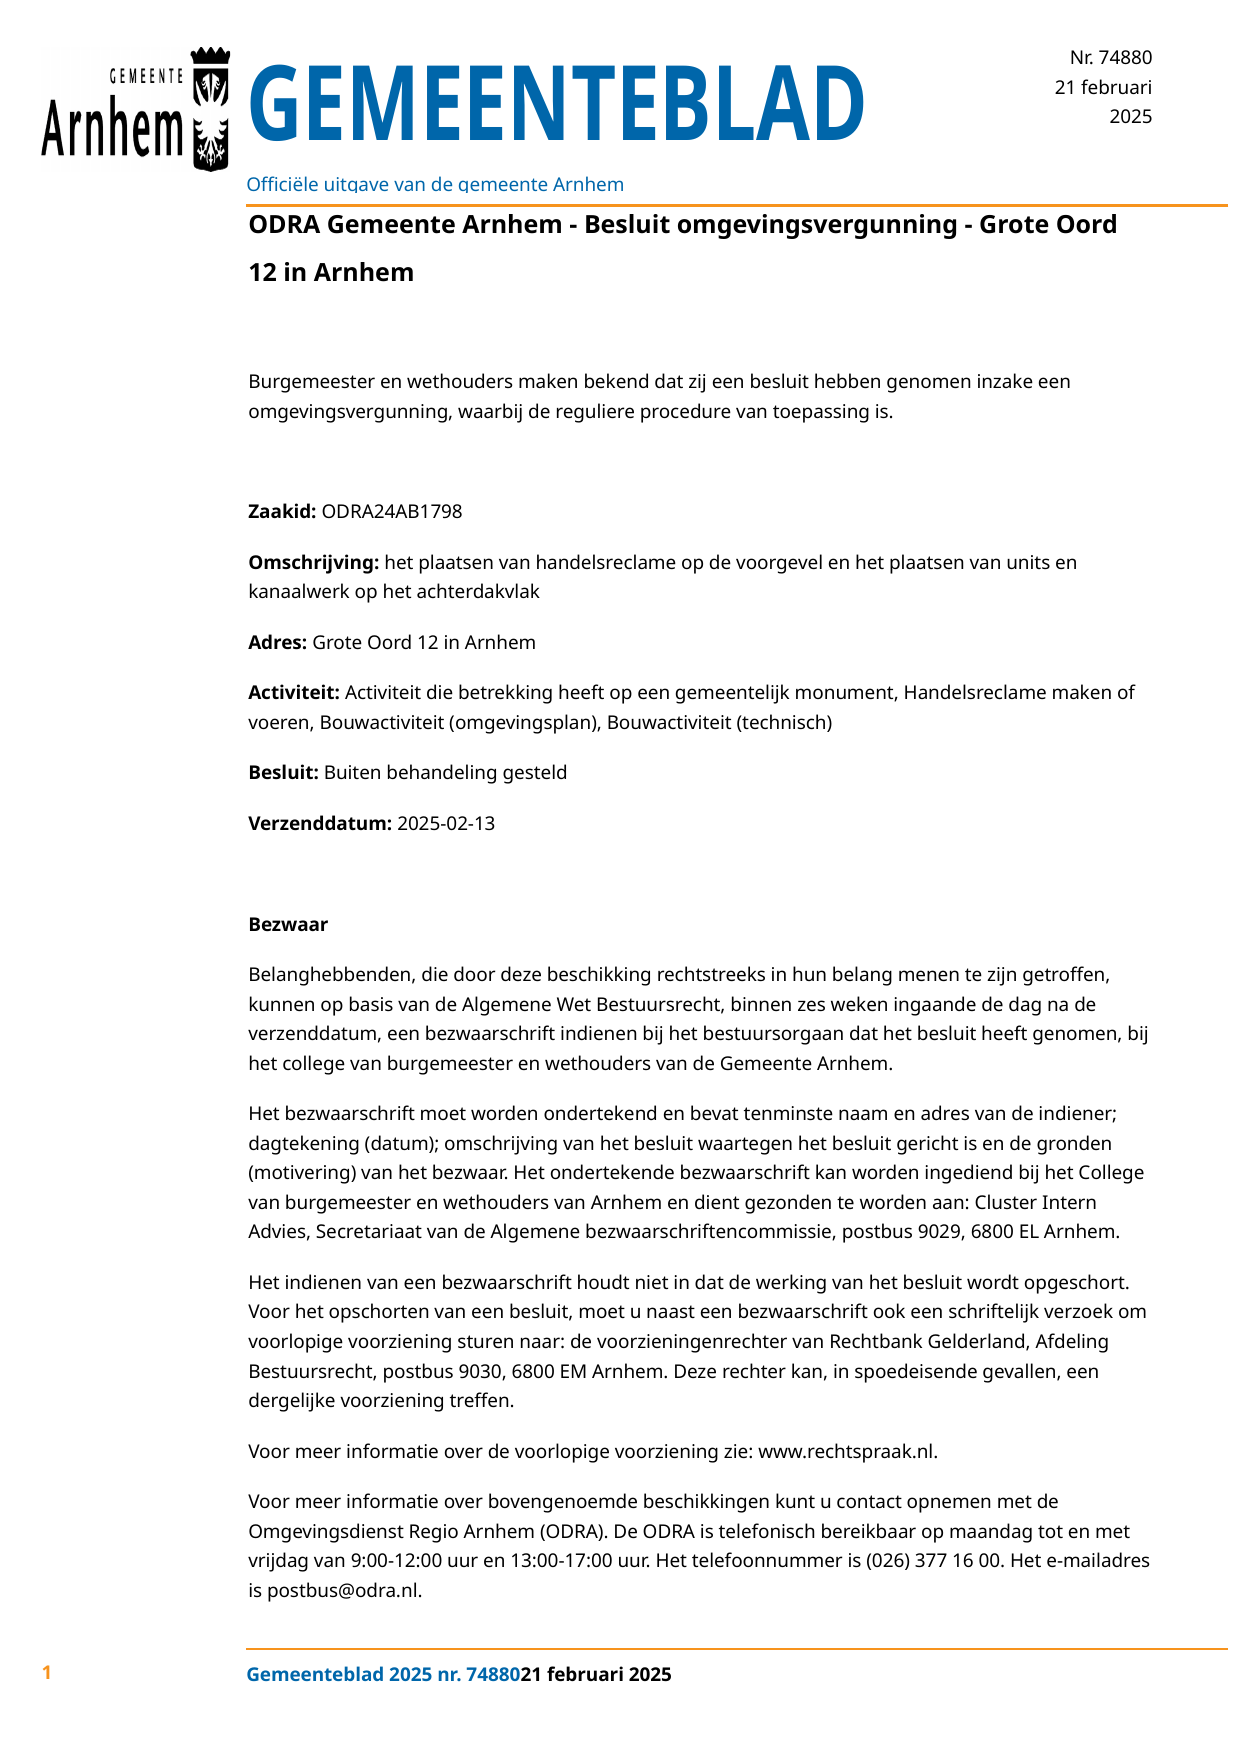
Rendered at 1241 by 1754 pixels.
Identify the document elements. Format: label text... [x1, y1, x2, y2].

text Het indienen van een bezwaarschrift houdt niet in dat de werking van het besluit wordt opgeschort. Voor het opschorten van een besluit, moet u naast een bezwaarschrift ook een schriftelijk verzoek om voorlopige voorziening sturen naar: de voorzieningenrechter van Rechtbank Gelderland, Afdeling Bestuursrecht, postbus 9030, 6800 EM Arnhem. Deze rechter kan, in spoedeisende gevallen, een dergelijke voorziening treffen. [248, 1269, 1152, 1413]
text Zaakid: ODRA24AB1798 [248, 499, 1152, 524]
text Belanghebbenden, die door deze beschikking rechtstreeks in hun belang menen te zijn getroffen, kunnen op basis van de Algemene Wet Bestuursrecht, binnen zes weken ingaande de dag na de verzenddatum, een bezwaarschrift indienen bij het bestuursorgaan dat het besluit heeft genomen, bij het college van burgemeester en wethouders van de Gemeente Arnhem. [248, 961, 1152, 1076]
text Besluit: Buiten behandeling gesteld [248, 759, 1152, 785]
text Omschrijving: het plaatsen van handelsreclame op de voorgevel en het plaatsen van units en kanaalwerk op het achterdakvlak [248, 549, 1152, 604]
text Verzenddatum: 2025-02-13 [248, 810, 1152, 836]
text Voor meer informatie over bovengenoemde beschikkingen kunt u contact opnemen met de Omgevingsdienst Regio Arnhem (ODRA). De ODRA is telefonisch bereikbaar op maandag tot en met vrijdag van 9:00-12:00 uur en 13:00-17:00 uur. Het telefoonnummer is (026) 377 16 00. Het e-mailadres is postbus@odra.nl. [248, 1488, 1152, 1603]
text Voor meer informatie over de voorlopige voorziening zie: www.rechtspraak.nl. [248, 1438, 1152, 1464]
text Bezwaar [248, 911, 1152, 937]
text Activiteit: Activiteit die betrekking heeft op een gemeentelijk monument, Handelsreclame maken of voeren, Bouwactiviteit (omgevingsplan), Bouwactiviteit (technisch) [248, 679, 1152, 735]
text Adres: Grote Oord 12 in Arnhem [248, 629, 1152, 655]
text Burgemeester en wethouders maken bekend dat zij een besluit hebben genomen inzake een omgevingsvergunning, waarbij de reguliere procedure van toepassing is. [248, 368, 1152, 424]
text Het bezwaarschrift moet worden ondertekend en bevat tenminste naam en adres van de indiener; dagtekening (datum); omschrijving van het besluit waartegen het besluit gericht is en de gronden (motivering) van het bezwaar. Het ondertekende bezwaarschrift kan worden ingediend bij het College van burgemeester en wethouders van Arnhem en dient gezonden te worden aan: Cluster Intern Advies, Secretariaat van de Algemene bezwaarschriftencommissie, postbus 9029, 6800 EL Arnhem. [248, 1100, 1152, 1244]
picture [41, 47, 231, 172]
text ODRA Gemeente Arnhem - Besluit omgevingsvergunning - Grote Oord 12 in Arnhem [248, 207, 1152, 288]
